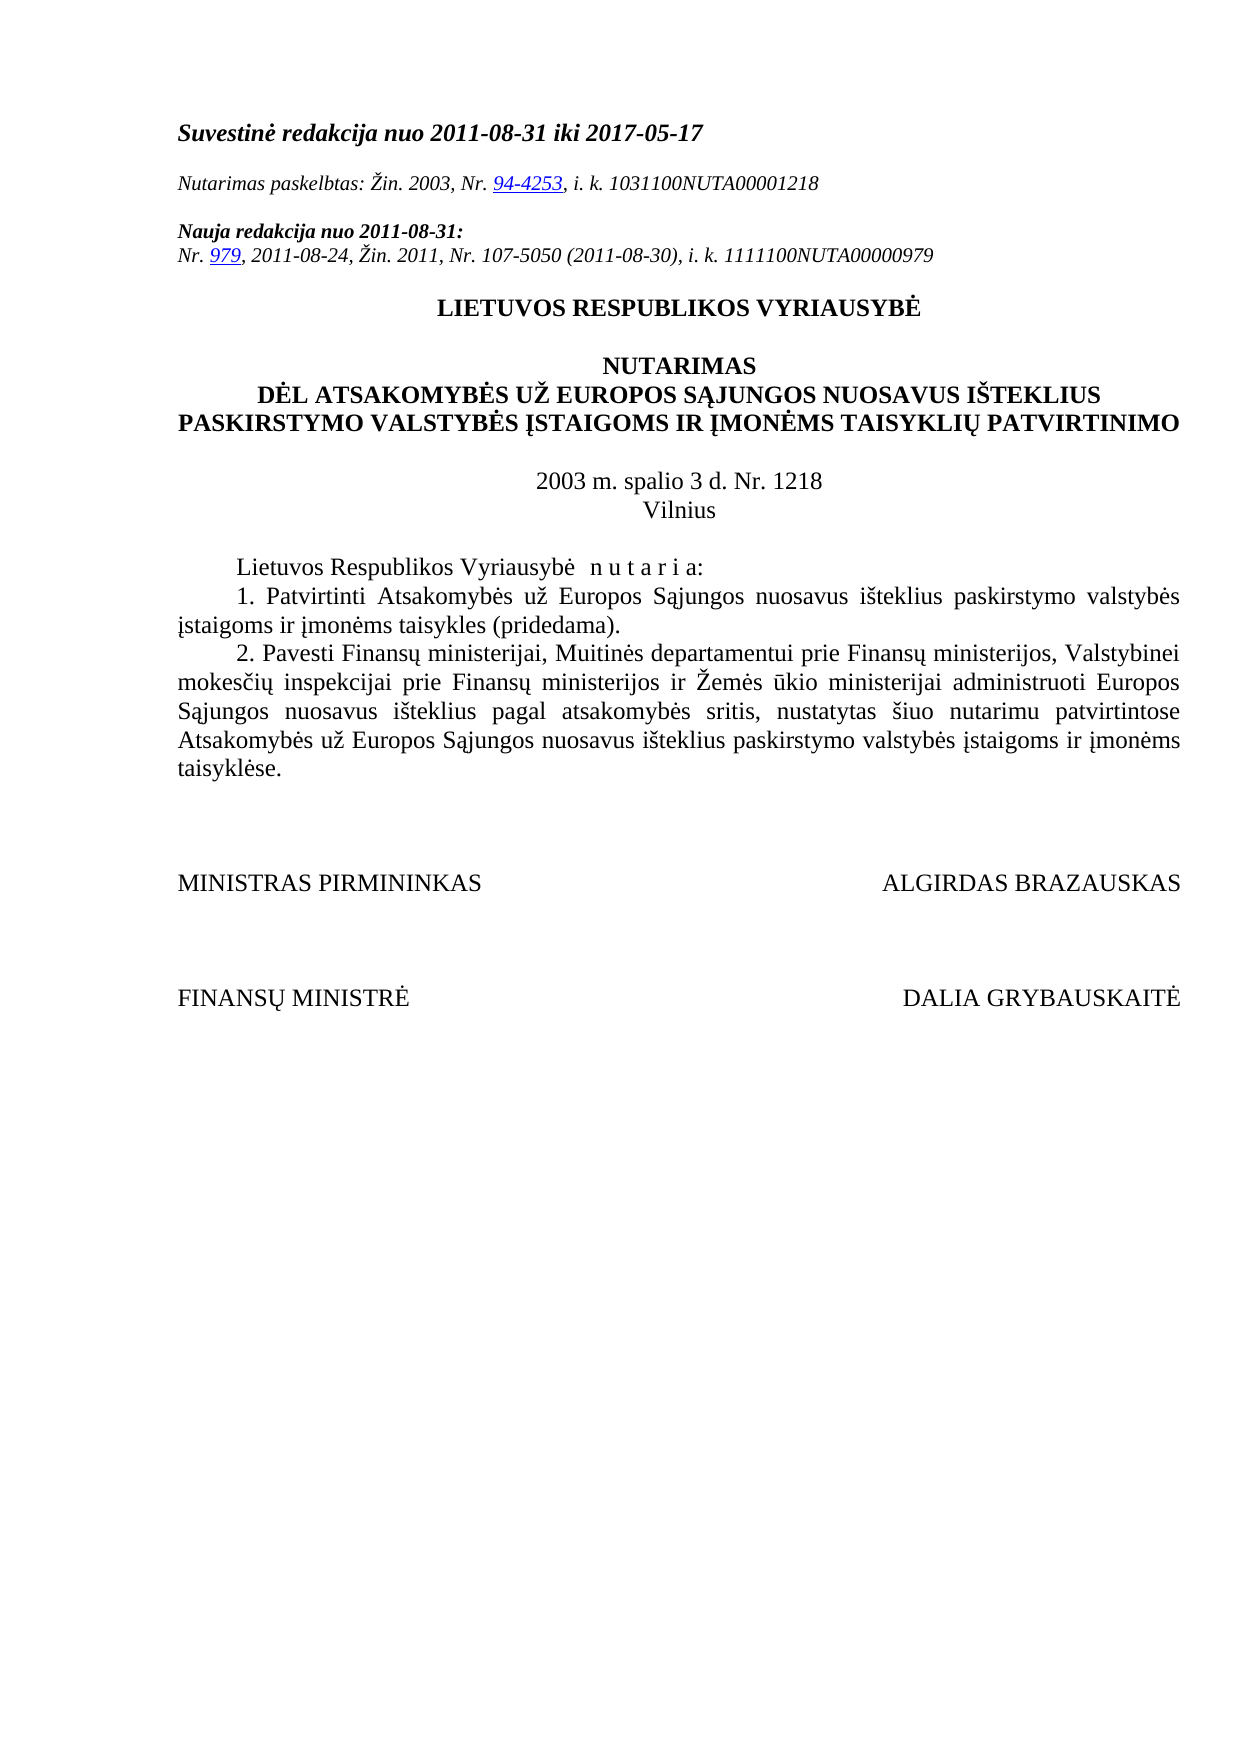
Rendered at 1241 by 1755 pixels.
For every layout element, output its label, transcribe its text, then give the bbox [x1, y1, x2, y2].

text Nutarimas paskelbtas: Žin. 2003, Nr. 94-4253, i. k. 1031100NUTA00001218 [177, 171, 1181, 195]
text MINISTRAS PIRMININKAS ALGIRDAS BRAZAUSKAS [177, 868, 1181, 897]
text DĖL ATSAKOMYBĖS UŽ EUROPOS SĄJUNGOS NUOSAVUS IŠTEKLIUS PASKIRSTYMO VALSTYBĖS ĮSTAIGOMS IR ĮMONĖMS TAISYKLIŲ PATVIRTINIMO [177, 380, 1181, 437]
text 2003 m. spalio 3 d. Nr. 1218 [177, 466, 1181, 495]
text Vilnius [177, 495, 1181, 523]
text Nr. 979, 2011-08-24, Žin. 2011, Nr. 107-5050 (2011-08-30), i. k. 1111100NUTA00000979 [177, 243, 1181, 267]
text FINANSŲ MINISTRĖ DALIA GRYBAUSKAITĖ [177, 983, 1181, 1012]
text NUTARIMAS [177, 351, 1181, 380]
text 2. Pavesti Finansų ministerijai, Muitinės departamentui prie Finansų ministerijos, Valstybinei mokesčių inspekcijai prie Finansų ministerijos ir Žemės ūkio ministerijai administruoti Europos Sąjungos nuosavus išteklius pagal atsakomybės sritis, nustatytas šiuo nutarimu patvirtintose Atsakomybės už Europos Sąjungos nuosavus išteklius paskirstymo valstybės įstaigoms ir įmonėms taisyklėse. [177, 638, 1181, 782]
text 1. Patvirtinti Atsakomybės už Europos Sąjungos nuosavus išteklius paskirstymo valstybės įstaigoms ir įmonėms taisykles (pridedama). [177, 581, 1181, 638]
text Lietuvos Respublikos Vyriausybė [177, 293, 1181, 322]
text Lietuvos Respublikos Vyriausybė nutaria: [177, 552, 1181, 581]
text Suvestinė redakcija nuo 2011-08-31 iki 2017-05-17 [177, 118, 1181, 147]
text Nauja redakcija nuo 2011-08-31: [177, 219, 1181, 243]
